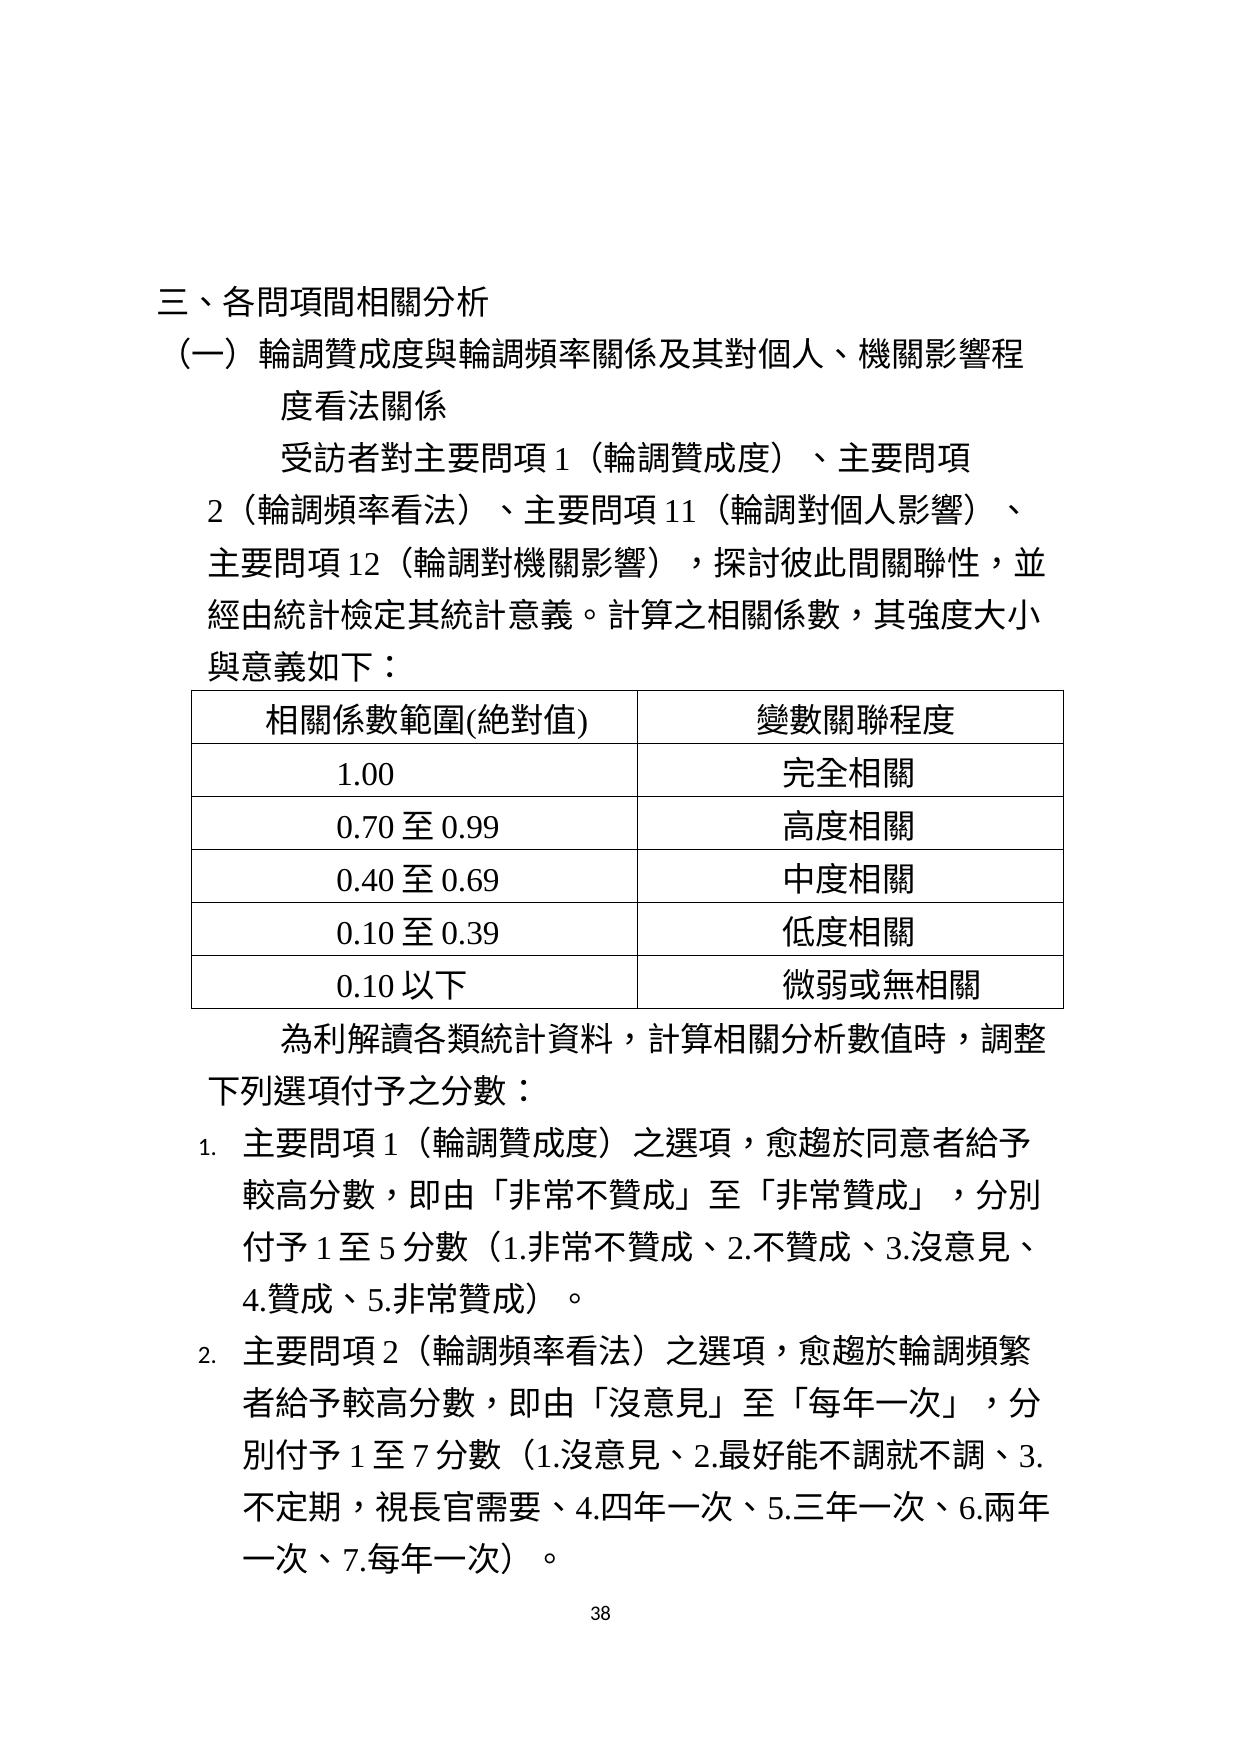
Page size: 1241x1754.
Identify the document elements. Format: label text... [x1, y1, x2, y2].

table_header 相關係數範圍(絶對值) [192, 691, 637, 743]
table_cell 1.00 [192, 744, 637, 796]
text 三、各問項間相關分析 [148, 273, 1053, 325]
table_header 變數關聯程度 [638, 691, 1063, 743]
text （一）輪調贊成度與輪調頻率關係及其對個人、機關影響程度看法關係 [133, 325, 1053, 429]
list 主要問項1（輪調贊成度）之選項，愈趨於同意者給予較高分數，即由「非常不贊成」至「非常贊成」，分別付予1至5分數（1.非常不贊成、2.不贊成、3.沒意見、4.贊成、5.非常贊成）。 [198, 1113, 1053, 1322]
text 為利解讀各類統計資料，計算相關分析數值時，調整下列選項付予之分數： [207, 1009, 1053, 1113]
table_cell 0.40至0.69 [192, 850, 637, 902]
text 受訪者對主要問項1（輪調贊成度）、主要問項2（輪調頻率看法）、主要問項11（輪調對個人影響）、主要問項12（輪調對機關影響），探討彼此間關聯性，並經由統計檢定其統計意義。計算之相關係數，其強度大小與意義如下： [207, 429, 1053, 689]
table_cell 0.10至0.39 [192, 903, 637, 955]
table_cell 完全相關 [638, 744, 1063, 796]
list 主要問項2（輪調頻率看法）之選項，愈趨於輪調頻繁者給予較高分數，即由「沒意見」至「每年一次」，分別付予1至7分數（1.沒意見、2.最好能不調就不調、3.不定期，視長官需要、4.四年一次、5.三年一次、6.兩年一次、7.每年一次）。 [198, 1322, 1053, 1582]
table_cell 中度相關 [638, 850, 1063, 902]
table_cell 0.10以下 [192, 956, 637, 1008]
table_cell 低度相關 [638, 903, 1063, 955]
table_cell 微弱或無相關 [638, 956, 1063, 1008]
table_cell 0.70至0.99 [192, 797, 637, 849]
table_cell 高度相關 [638, 797, 1063, 849]
